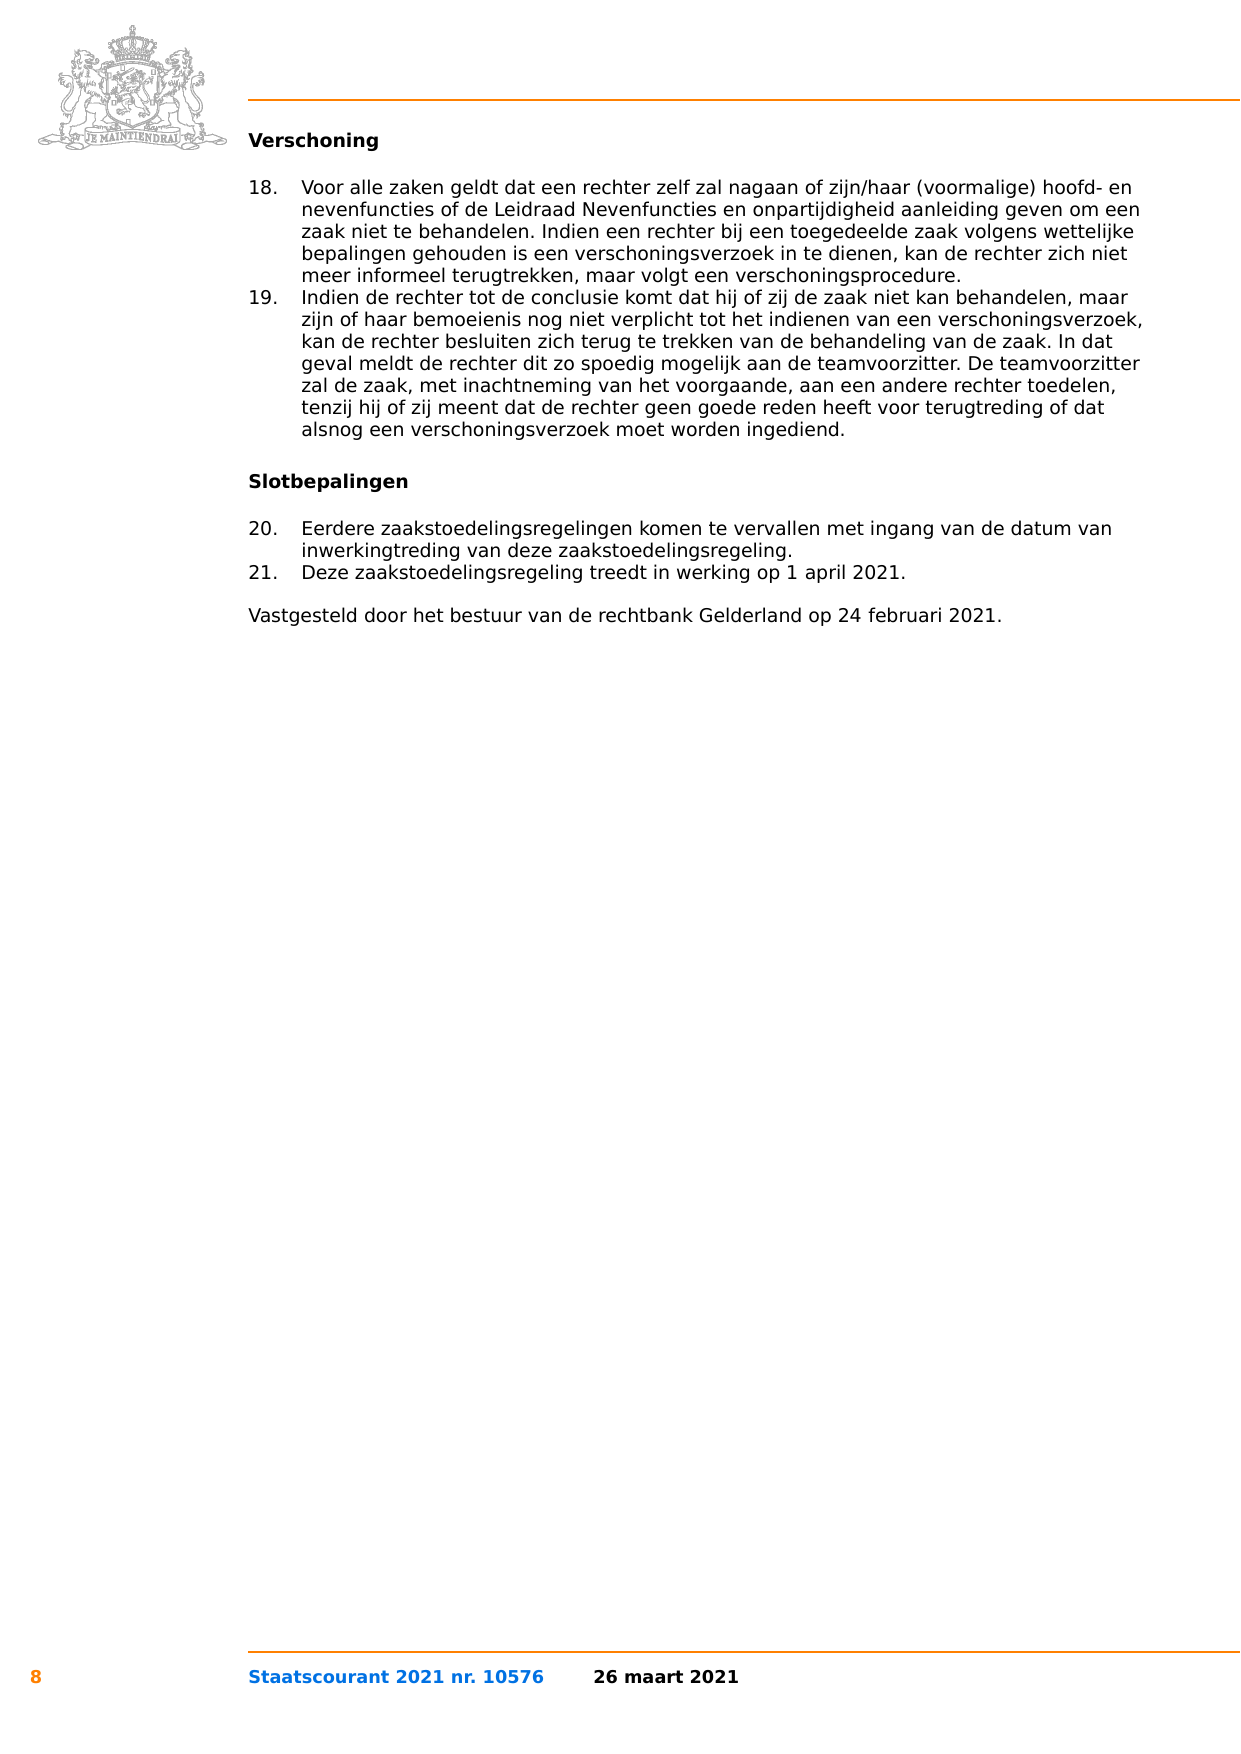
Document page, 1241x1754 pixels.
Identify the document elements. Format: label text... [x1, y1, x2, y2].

text 19. Indien de rechter tot de conclusie komt dat hij of zij de zaak niet kan behandelen, maar zijn of haar bemoeienis nog niet verplicht tot het indienen van een verschoningsverzoek, kan de rechter besluiten zich terug te trekken van de behandeling van de zaak. In dat geval meldt de rechter dit zo spoedig mogelijk aan de teamvoorzitter. De teamvoorzitter zal de zaak, met inachtneming van het voorgaande, aan een andere rechter toedelen, tenzij hij of zij meent dat de rechter geen goede reden heeft voor terugtreding of dat alsnog een verschoningsverzoek moet worden ingediend. [248, 287, 1163, 441]
text 21. Deze zaakstoedelingsregeling treedt in werking op 1 april 2021. [248, 562, 1163, 583]
text 20. Eerdere zaakstoedelingsregelingen komen te vervallen met ingang van de datum van inwerkingtreding van deze zaakstoedelingsregeling. [248, 518, 1163, 562]
subtitle Slotbepalingen [248, 471, 1163, 493]
picture [38, 25, 227, 150]
text 18. Voor alle zaken geldt dat een rechter zelf zal nagaan of zijn/haar (voormalige) hoofd- en nevenfuncties of de Leidraad Nevenfuncties en onpartijdigheid aanleiding geven om een zaak niet te behandelen. Indien een rechter bij een toegedeelde zaak volgens wettelijke bepalingen gehouden is een verschoningsverzoek in te dienen, kan de rechter zich niet meer informeel terugtrekken, maar volgt een verschoningsprocedure. [248, 177, 1163, 287]
text Vastgesteld door het bestuur van de rechtbank Gelderland op 24 februari 2021. [248, 605, 1163, 627]
subtitle Verschoning [248, 130, 1163, 152]
